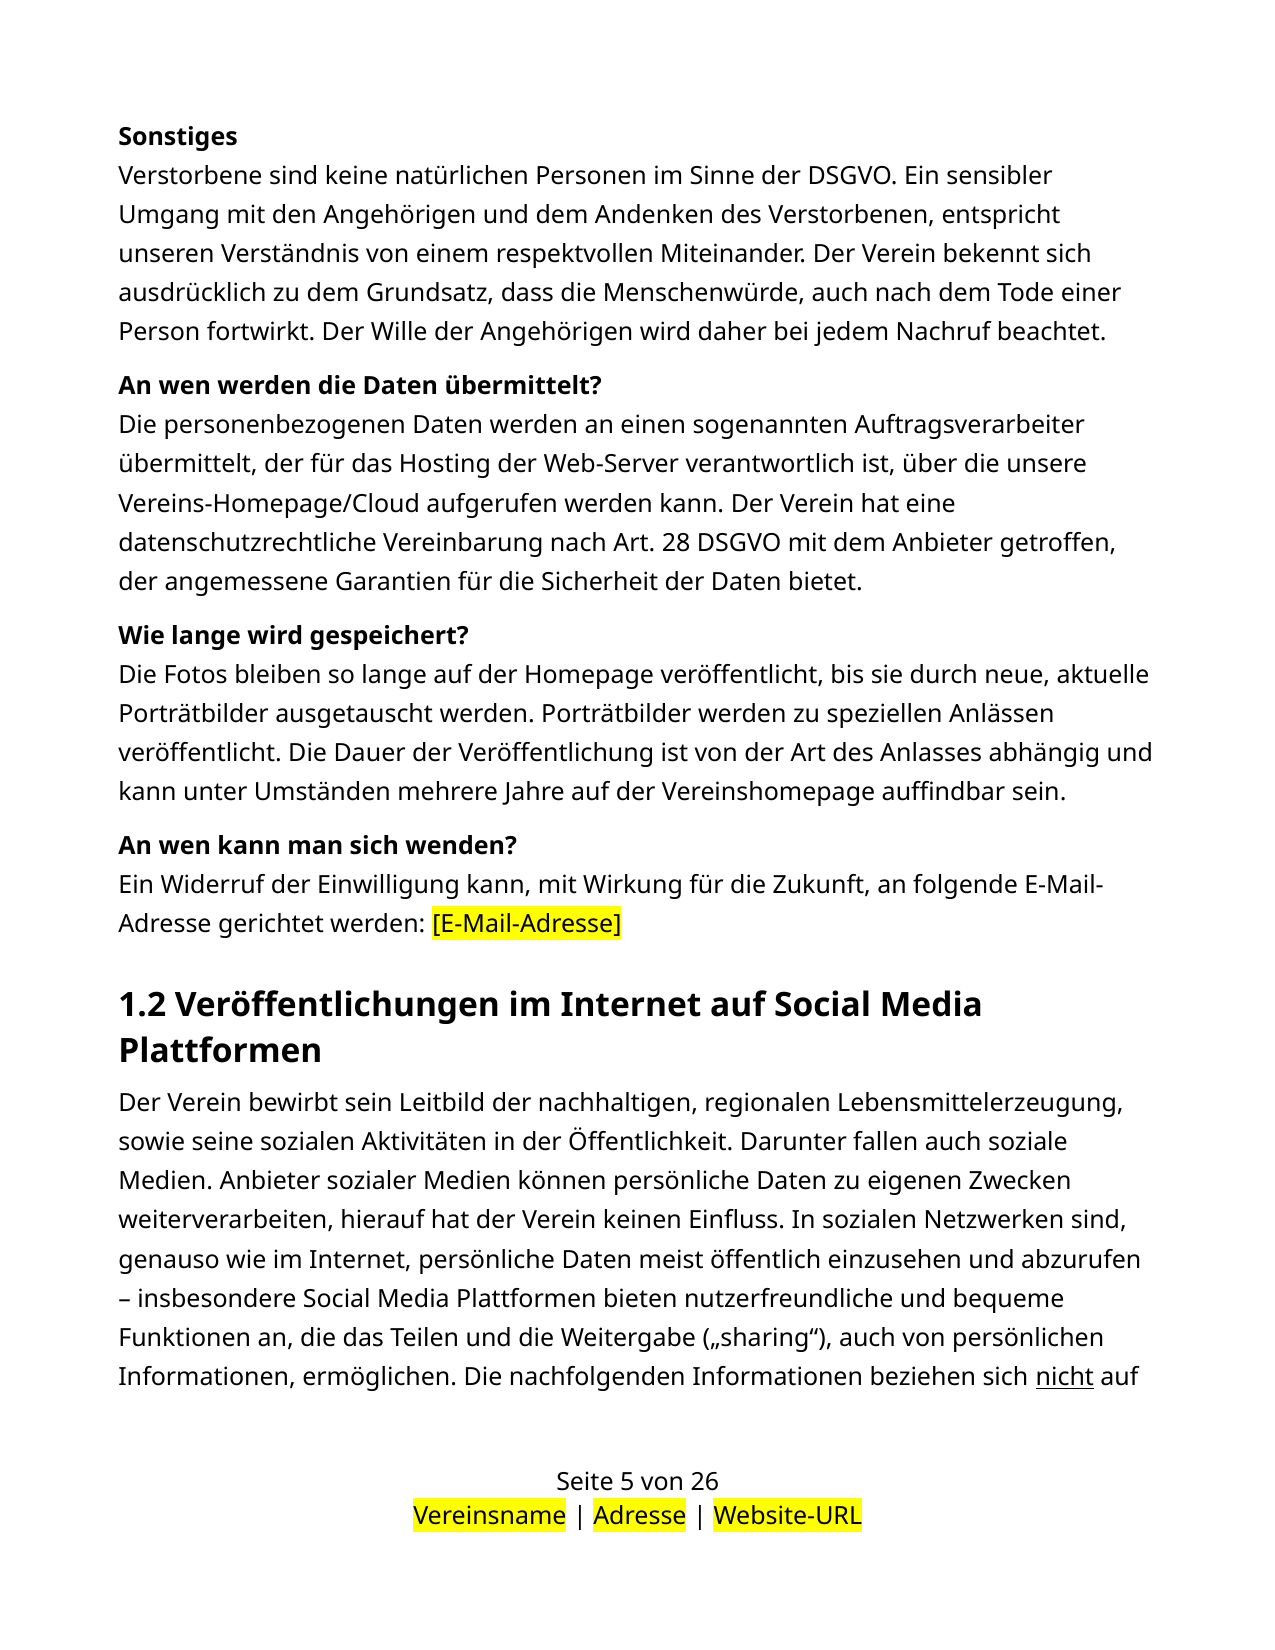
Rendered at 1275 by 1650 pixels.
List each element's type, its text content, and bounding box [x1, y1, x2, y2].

text An wen werden die Daten übermittelt? Die personenbezogenen Daten werden an einen sogenannten Auftragsverarbeiter übermittelt, der für das Hosting der Web-Server verantwortlich ist, über die unsere Vereins-Homepage/Cloud aufgerufen werden kann. Der Verein hat eine datenschutzrechtliche Vereinbarung nach Art. 28 DSGVO mit dem Anbieter getroffen, der angemessene Garantien für die Sicherheit der Daten bietet. [118, 368, 1157, 598]
text An wen kann man sich wenden? Ein Widerruf der Einwilligung kann, mit Wirkung für die Zukunft, an folgende E-Mail-Adresse gerichtet werden: [E-Mail-Adresse] [118, 828, 1157, 940]
subtitle 1.2 Veröffentlichungen im Internet auf Social Media Plattformen [118, 981, 1157, 1072]
text Wie lange wird gespeichert? Die Fotos bleiben so lange auf der Homepage veröffentlicht, bis sie durch neue, aktuelle Porträtbilder ausgetauscht werden. Porträtbilder werden zu speziellen Anlässen veröffentlicht. Die Dauer der Veröffentlichung ist von der Art des Anlasses abhängig und kann unter Umständen mehrere Jahre auf der Vereinshomepage auffindbar sein. [118, 617, 1157, 808]
text Der Verein bewirbt sein Leitbild der nachhaltigen, regionalen Lebensmittelerzeugung, sowie seine sozialen Aktivitäten in der Öffentlichkeit. Darunter fallen auch soziale Medien. Anbieter sozialer Medien können persönliche Daten zu eigenen Zwecken weiterverarbeiten, hierauf hat der Verein keinen Einfluss. In sozialen Netzwerken sind, genauso wie im Internet, persönliche Daten meist öffentlich einzusehen und abzurufen – insbesondere Social Media Plattformen bieten nutzerfreundliche und bequeme Funktionen an, die das Teilen und die Weitergabe („sharing“), auch von persönlichen Informationen, ermöglichen. Die nachfolgenden Informationen beziehen sich nicht auf [118, 1084, 1157, 1393]
text Sonstiges Verstorbene sind keine natürlichen Personen im Sinne der DSGVO. Ein sensibler Umgang mit den Angehörigen und dem Andenken des Verstorbenen, entspricht unseren Verständnis von einem respektvollen Miteinander. Der Verein bekennt sich ausdrücklich zu dem Grundsatz, dass die Menschenwürde, auch nach dem Tode einer Person fortwirkt. Der Wille der Angehörigen wird daher bei jedem Nachruf beachtet. [118, 118, 1157, 348]
